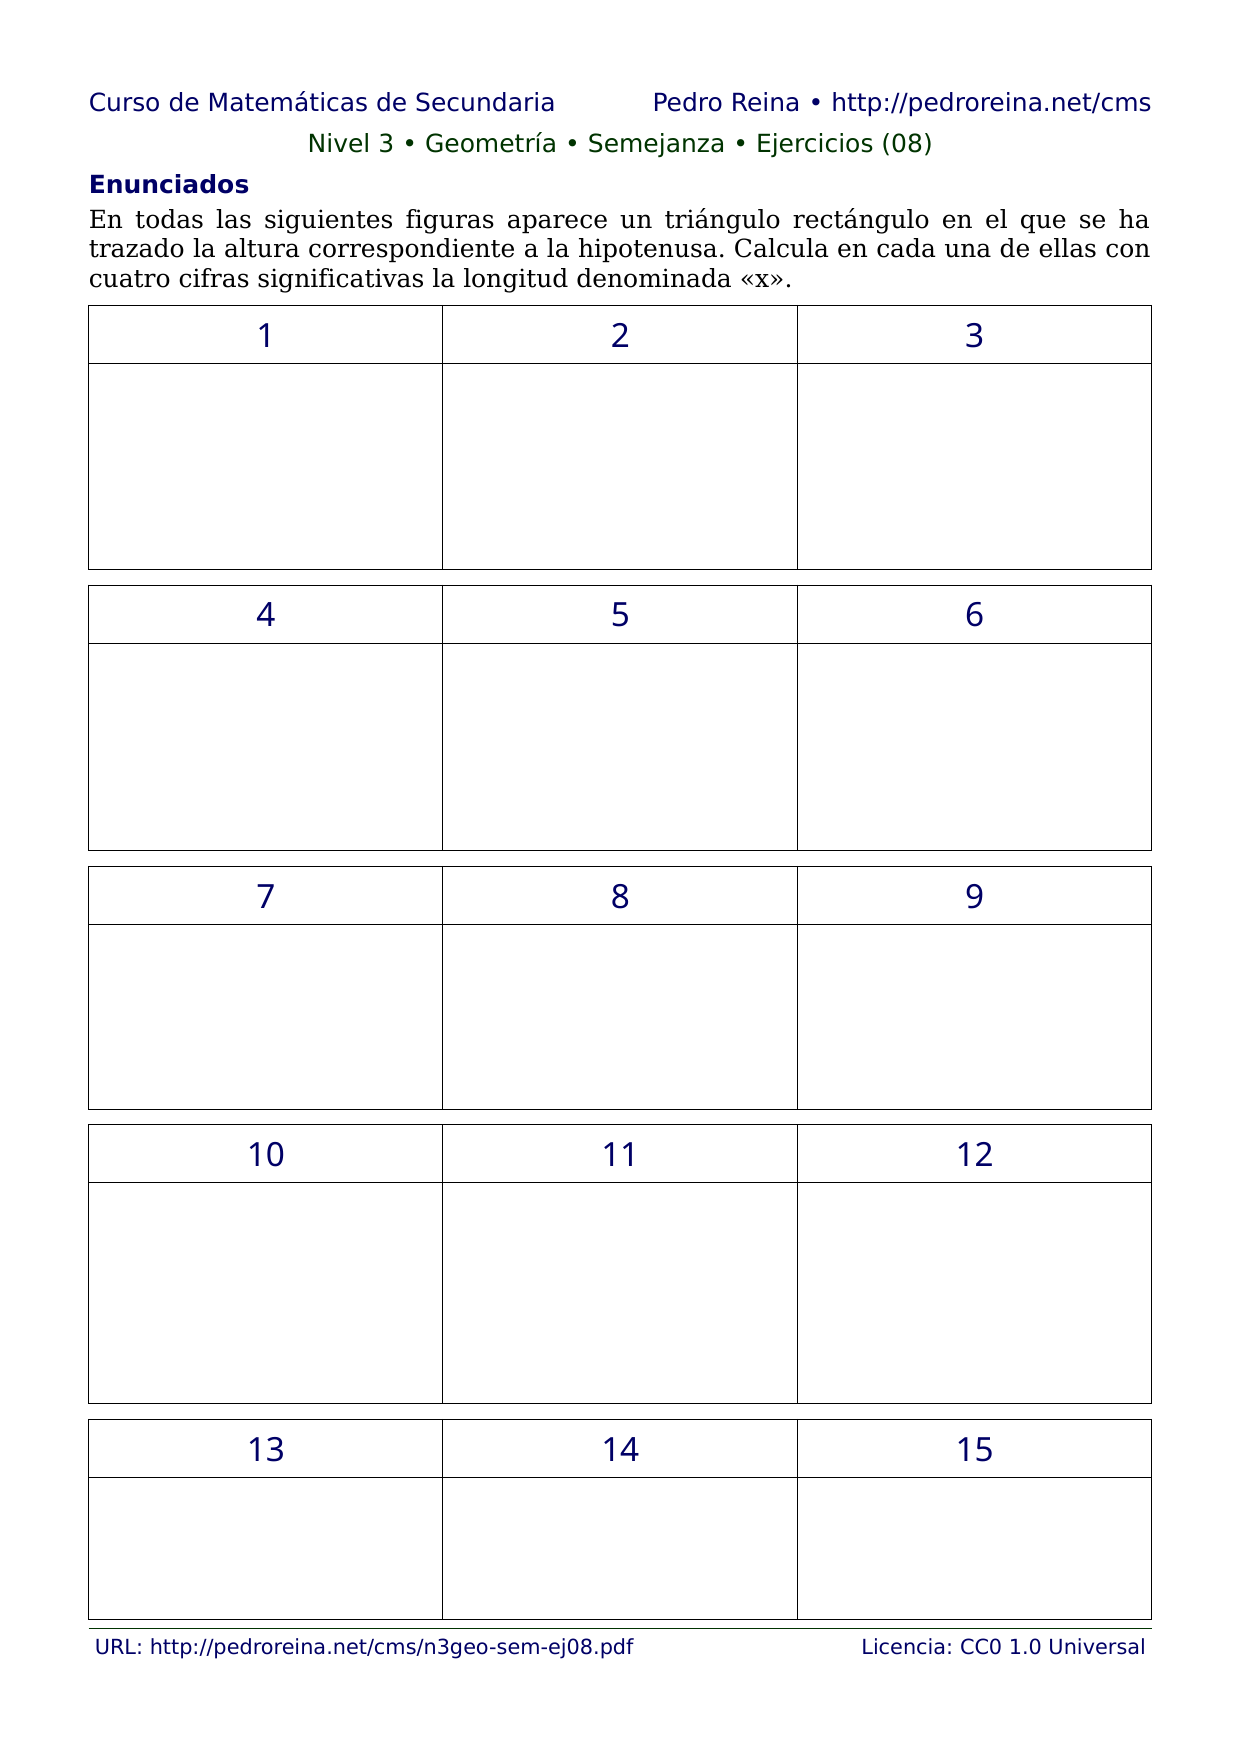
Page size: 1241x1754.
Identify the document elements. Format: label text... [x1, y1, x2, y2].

table_header 14 [443, 1420, 797, 1477]
table_header 4 [89, 586, 442, 642]
table_cell [443, 1183, 797, 1403]
table_cell [89, 644, 442, 850]
text Enunciados [88, 170, 1152, 199]
table_header 7 [89, 867, 442, 924]
table_header 10 [89, 1125, 442, 1182]
table_cell [798, 1183, 1151, 1403]
table_header 11 [443, 1125, 797, 1182]
table_cell [443, 364, 797, 569]
table_header 13 [89, 1420, 442, 1477]
table_header 12 [798, 1125, 1151, 1182]
table_cell [798, 1478, 1151, 1619]
table_header 1 [89, 306, 442, 363]
table_header 3 [798, 306, 1151, 363]
table_cell [443, 925, 797, 1108]
table_cell [798, 644, 1151, 850]
table_cell [89, 1478, 442, 1619]
table_header 9 [798, 867, 1151, 924]
table_header 8 [443, 867, 797, 924]
table_header 5 [443, 586, 797, 642]
table_header 6 [798, 586, 1151, 642]
table_cell [798, 925, 1151, 1108]
table_cell [89, 1183, 442, 1403]
text Nivel 3 • Geometría • Semejanza • Ejercicios (08) [88, 129, 1152, 159]
table_header 15 [798, 1420, 1151, 1477]
text En todas las siguientes figuras aparece un triángulo rectángulo en el que se ha trazado la altura correspondiente a la hipotenusa. Calcula en cada una de ellas con cuatro cifras significativas la longitud denominada «x». [88, 206, 1152, 293]
table_cell [443, 1478, 797, 1619]
table_cell [798, 364, 1151, 569]
table_cell [89, 925, 442, 1108]
table_cell [89, 364, 442, 569]
table_cell [443, 644, 797, 850]
text Curso de Matemáticas de Secundaria Pedro Reina • http://pedroreina.net/cms [88, 88, 1152, 118]
table_header 2 [443, 306, 797, 363]
